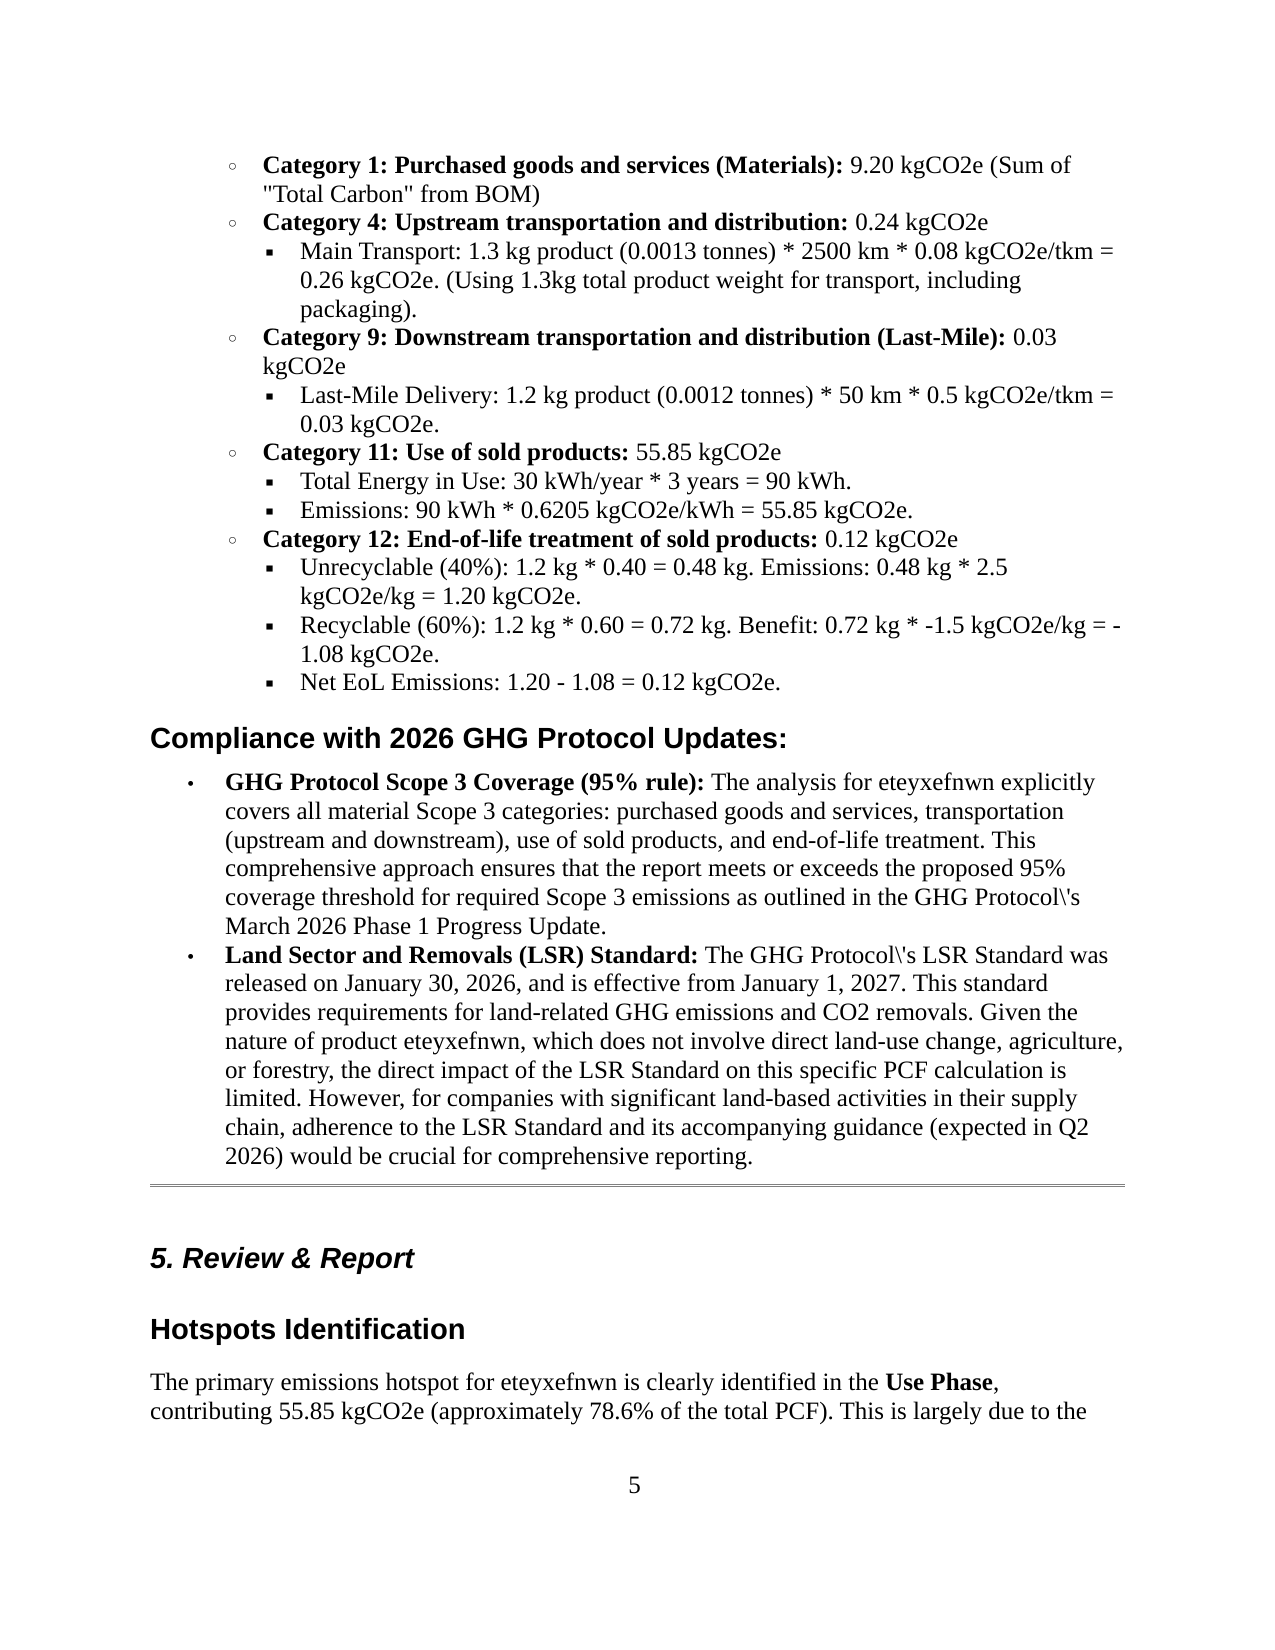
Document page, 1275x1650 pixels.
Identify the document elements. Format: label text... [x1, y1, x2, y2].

list Category 1: Purchased goods and services (Materials): 9.20 kgCO2e (Sum of "Total Carbon" from BOM) [225, 150, 1125, 207]
list Category 4: Upstream transportation and distribution: 0.24 kgCO2e [225, 207, 1125, 236]
list Land Sector and Removals (LSR) Standard: The GHG Protocol\'s LSR Standard was released on January 30, 2026, and is effective from January 1, 2027. This standard provides requirements for land-related GHG emissions and CO2 removals. Given the nature of product eteyxefnwn, which does not involve direct land-use change, agriculture, or forestry, the direct impact of the LSR Standard on this specific PCF calculation is limited. However, for companies with significant land-based activities in their supply chain, adherence to the LSR Standard and its accompanying guidance (expected in Q2 2026) would be crucial for comprehensive reporting. [187, 940, 1125, 1170]
subtitle Hotspots Identification [150, 1312, 1125, 1346]
list Category 12: End-of-life treatment of sold products: 0.12 kgCO2e [225, 524, 1125, 552]
list Emissions: 90 kWh * 0.6205 kgCO2e/kWh = 55.85 kgCO2e. [262, 495, 1125, 524]
list Total Energy in Use: 30 kWh/year * 3 years = 90 kWh. [262, 466, 1125, 495]
list Unrecyclable (40%): 1.2 kg * 0.40 = 0.48 kg. Emissions: 0.48 kg * 2.5 kgCO2e/kg = 1.20 kgCO2e. [262, 552, 1125, 610]
list Main Transport: 1.3 kg product (0.0013 tonnes) * 2500 km * 0.08 kgCO2e/tkm = 0.26 kgCO2e. (Using 1.3kg total product weight for transport, including packaging). [262, 236, 1125, 322]
list Category 9: Downstream transportation and distribution (Last-Mile): 0.03 kgCO2e [225, 322, 1125, 380]
list GHG Protocol Scope 3 Coverage (95% rule): The analysis for eteyxefnwn explicitly covers all material Scope 3 categories: purchased goods and services, transportation (upstream and downstream), use of sold products, and end-of-life treatment. This comprehensive approach ensures that the report meets or exceeds the proposed 95% coverage threshold for required Scope 3 emissions as outlined in the GHG Protocol\'s March 2026 Phase 1 Progress Update. [187, 767, 1125, 940]
text The primary emissions hotspot for eteyxefnwn is clearly identified in the Use Phase, contributing 55.85 kgCO2e (approximately 78.6% of the total PCF). This is largely due to the [150, 1367, 1125, 1424]
list Net EoL Emissions: 1.20 - 1.08 = 0.12 kgCO2e. [262, 667, 1125, 696]
subtitle 5. Review & Report [150, 1241, 1125, 1274]
list Recyclable (60%): 1.2 kg * 0.60 = 0.72 kg. Benefit: 0.72 kg * -1.5 kgCO2e/kg = -1.08 kgCO2e. [262, 610, 1125, 667]
subtitle Compliance with 2026 GHG Protocol Updates: [150, 721, 1125, 755]
list Category 11: Use of sold products: 55.85 kgCO2e [225, 437, 1125, 466]
list Last-Mile Delivery: 1.2 kg product (0.0012 tonnes) * 50 km * 0.5 kgCO2e/tkm = 0.03 kgCO2e. [262, 380, 1125, 437]
